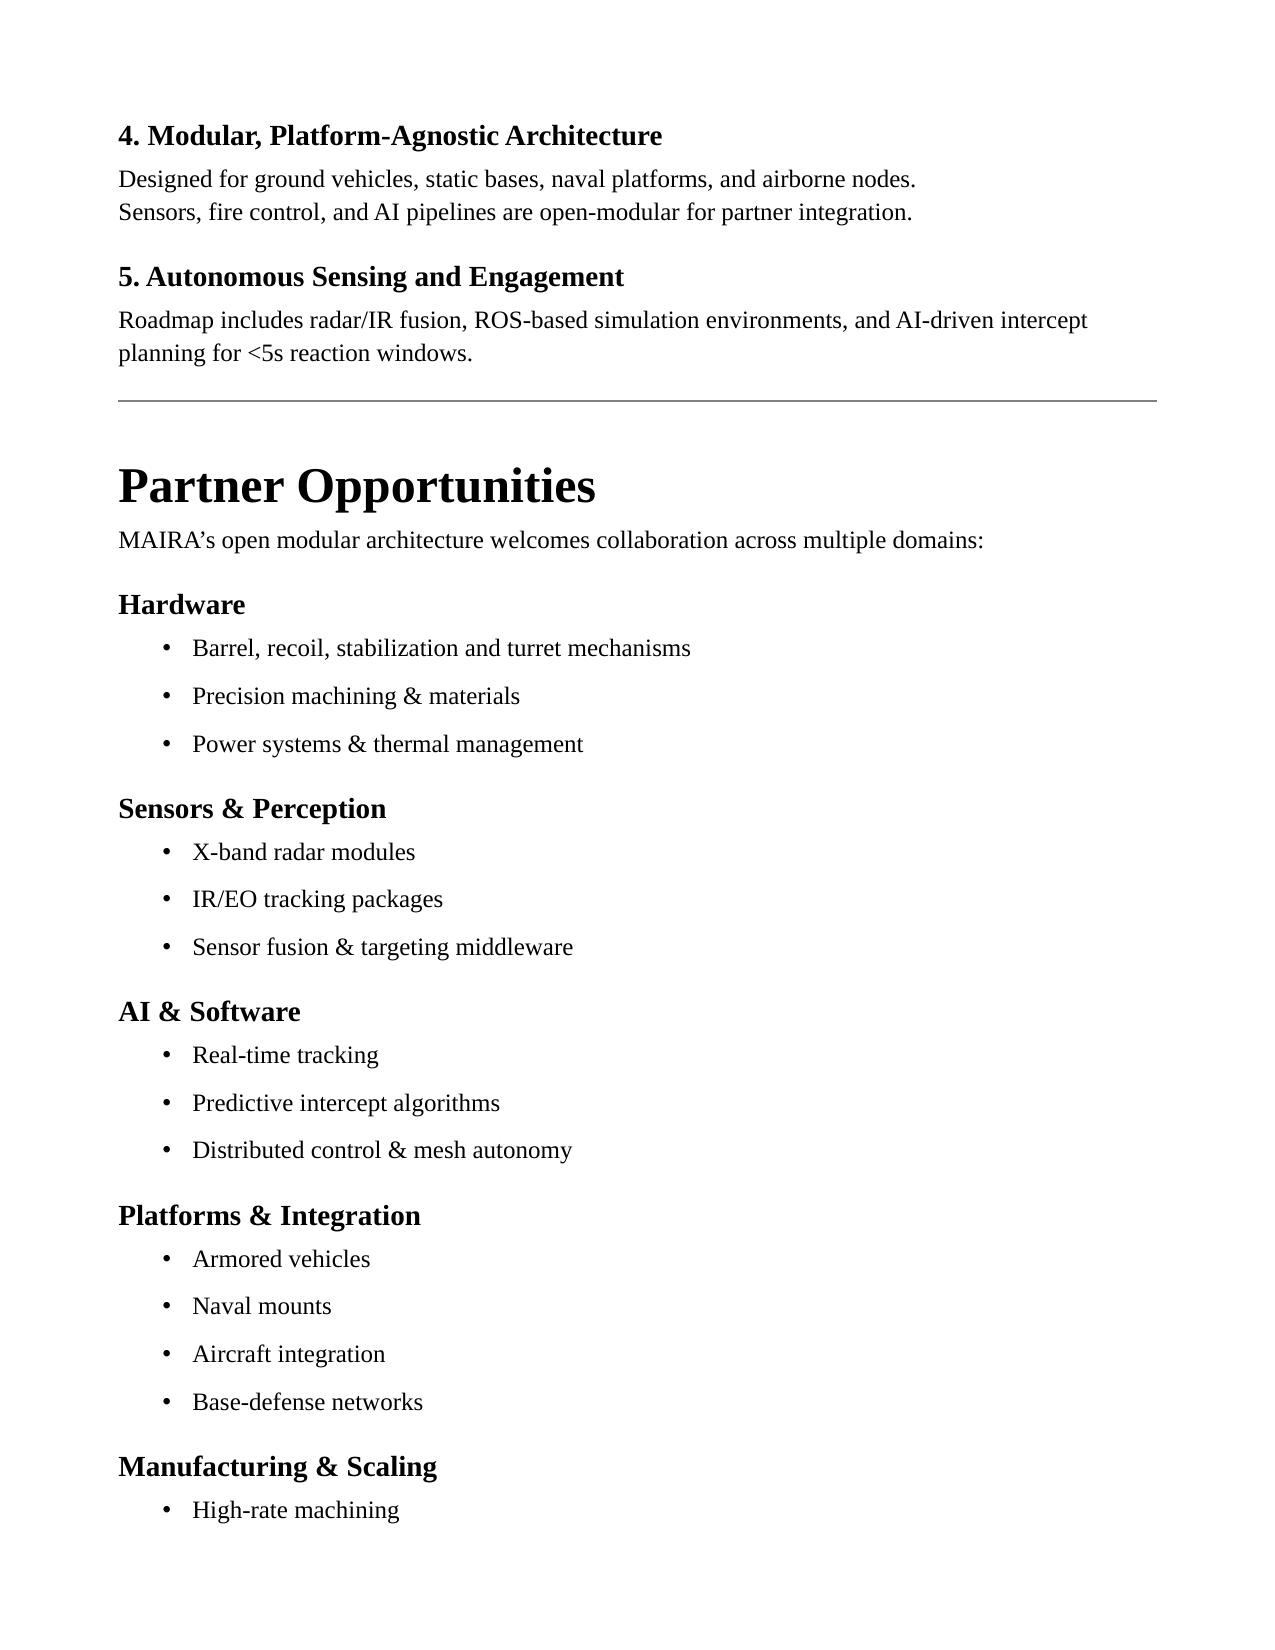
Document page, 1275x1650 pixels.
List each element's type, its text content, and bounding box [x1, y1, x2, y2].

subtitle Platforms & Integration [118, 1198, 1157, 1231]
list X-band radar modules [162, 837, 1157, 866]
text MAIRA’s open modular architecture welcomes collaboration across multiple domains: [118, 525, 1157, 554]
list Naval mounts [162, 1291, 1157, 1320]
list Real-time tracking [162, 1040, 1157, 1069]
subtitle Manufacturing & Scaling [118, 1449, 1157, 1482]
list Precision machining & materials [162, 681, 1157, 710]
subtitle Hardware [118, 587, 1157, 621]
subtitle 5. Autonomous Sensing and Engagement [118, 259, 1157, 293]
subtitle AI & Software [118, 994, 1157, 1028]
list Power systems & thermal management [162, 729, 1157, 757]
text Designed for ground vehicles, static bases, naval platforms, and airborne nodes. Sensors, fire control, and AI pipelines are open-modular for partner integration. [118, 164, 1157, 226]
subtitle 4. Modular, Platform-Agnostic Architecture [118, 118, 1157, 152]
list Sensor fusion & targeting middleware [162, 932, 1157, 961]
list Predictive intercept algorithms [162, 1088, 1157, 1117]
text Roadmap includes radar/IR fusion, ROS-based simulation environments, and AI-driven intercept planning for <5s reaction windows. [118, 305, 1157, 367]
list High-rate machining [162, 1495, 1157, 1524]
list Aircraft integration [162, 1339, 1157, 1368]
list Armored vehicles [162, 1244, 1157, 1273]
list Distributed control & mesh autonomy [162, 1136, 1157, 1164]
subtitle Partner Opportunities [118, 455, 1157, 513]
list Barrel, recoil, stabilization and turret mechanisms [162, 633, 1157, 662]
list IR/EO tracking packages [162, 884, 1157, 913]
subtitle Sensors & Perception [118, 791, 1157, 824]
list Base-defense networks [162, 1387, 1157, 1415]
